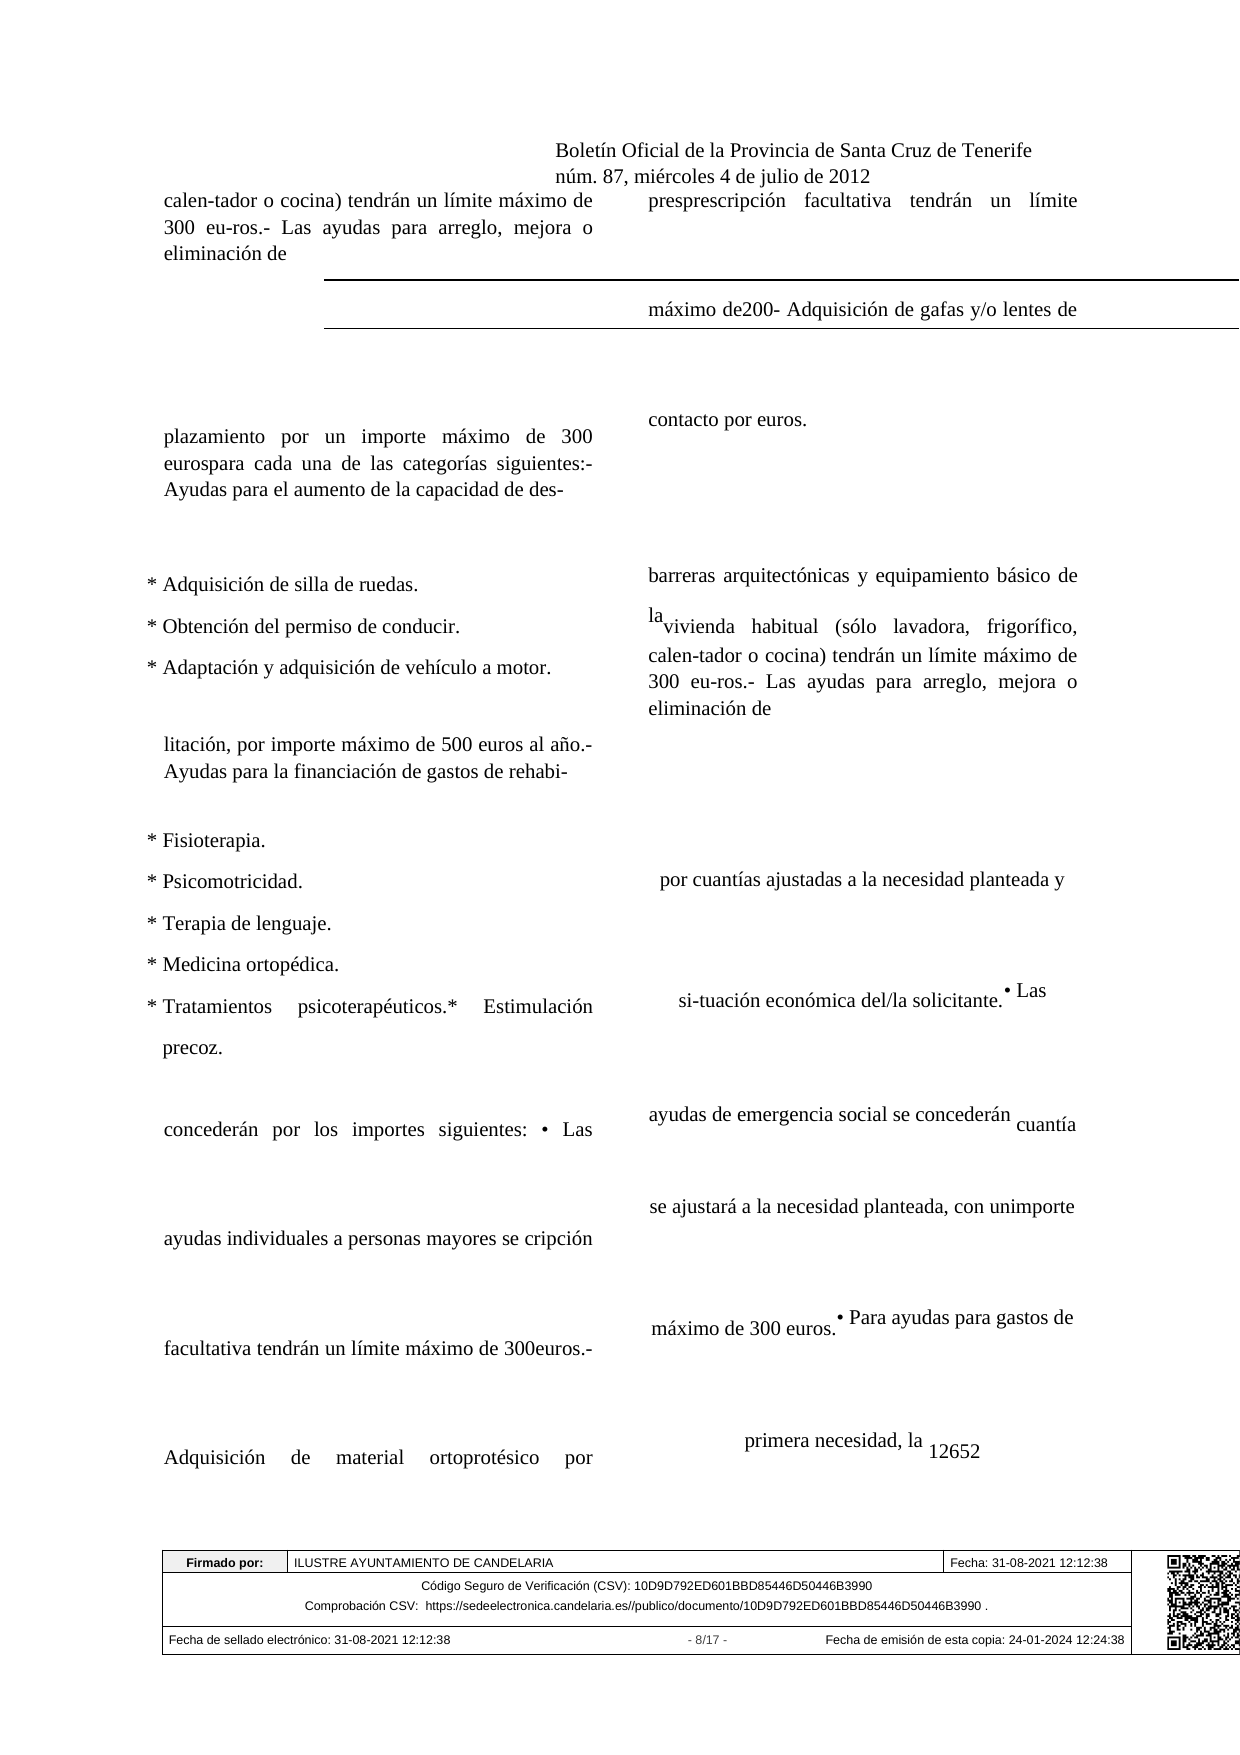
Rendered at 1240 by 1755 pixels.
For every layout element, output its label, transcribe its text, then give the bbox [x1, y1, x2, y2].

text plazamiento por un importe máximo de 300 eurospara cada una de las categorías siguientes:- Ayudas para el aumento de la capacidad de des- [163, 424, 593, 501]
text litación, por importe máximo de 500 euros al año.- Ayudas para la financiación de gastos de rehabi- [163, 732, 593, 783]
list Terapia de lenguaje. [147, 911, 593, 935]
text por cuantías ajustadas a la necesidad planteada y si-tuación económica del/la solicitante.• Las ayudas de emergencia social se concederán cuantía se ajustará a la necesidad planteada, con unimporte máximo de 300 euros.• Para ayudas para gastos de primera necesidad, la 12652 [647, 867, 1078, 1465]
list Fisioterapia. [147, 827, 593, 852]
text calen-tador o cocina) tendrán un límite máximo de 300 eu-ros.- Las ayudas para arreglo, mejora o eliminación de [163, 188, 593, 265]
text concederán por los importes siguientes: • Las ayudas individuales a personas mayores se cripción facultativa tendrán un límite máximo de 300euros.- Adquisición de material ortoprotésico por [163, 1117, 593, 1469]
text presprescripción facultativa tendrán un límite [648, 188, 1078, 279]
list Medicina ortopédica. [147, 952, 593, 976]
list Adquisición de silla de ruedas. [147, 572, 593, 596]
list Adaptación y adquisición de vehículo a motor. [147, 655, 593, 679]
list Obtención del permiso de conducir. [147, 614, 593, 638]
list Psicomotricidad. [147, 869, 593, 893]
text barreras arquitectónicas y equipamiento básico de lavivienda habitual (sólo lavadora, frigorífico, calen-tador o cocina) tendrán un límite máximo de 300 eu-ros.- Las ayudas para arreglo, mejora o eliminación de [648, 562, 1078, 719]
list Tratamientos psicoterapéuticos.* Estimulación precoz. [147, 994, 593, 1059]
text contacto por euros. [648, 329, 1078, 431]
text máximo de200- Adquisición de gafas y/o lentes de [648, 281, 1078, 328]
